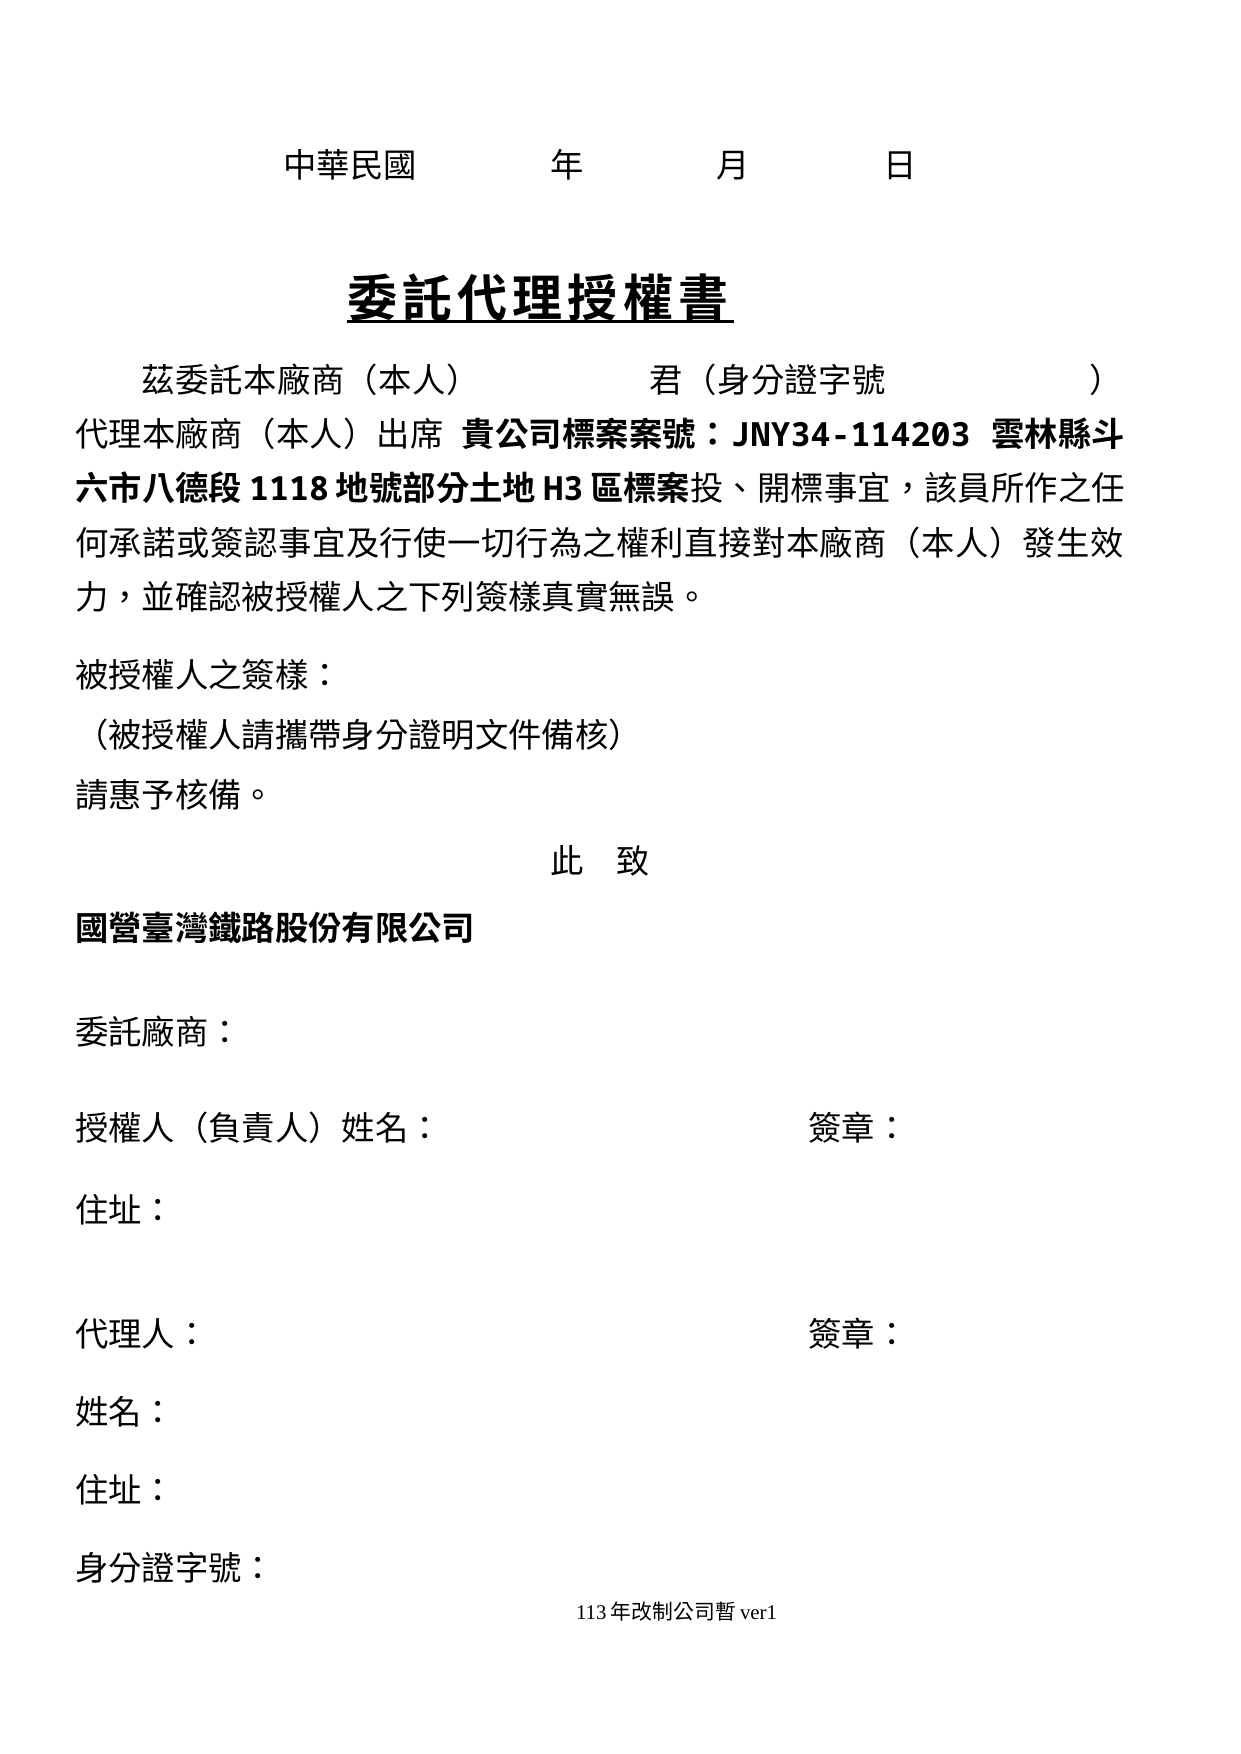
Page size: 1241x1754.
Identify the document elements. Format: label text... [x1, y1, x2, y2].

text 身分證字號： [75, 1542, 1125, 1590]
text 委託廠商： [75, 991, 1125, 1057]
text 請惠予核備。 [75, 759, 1125, 820]
text （被授權人請攜帶身分證明文件備核） [75, 699, 1125, 759]
text 住址： [75, 1464, 1125, 1512]
text 此 致 [75, 820, 1125, 887]
text 國營臺灣鐵路股份有限公司 [75, 887, 1125, 953]
text 授權人（負責人）姓名： 簽章： [75, 1087, 1125, 1154]
text 中華民國 年 月 日 [100, 124, 1100, 191]
text 委託代理授權書 [75, 258, 1125, 330]
text 被授權人之簽樣： [75, 639, 1125, 699]
text 姓名： [75, 1386, 1125, 1434]
text 住址： [75, 1184, 1125, 1232]
text 茲委託本廠商（本人） 君（身分證字號 ）代理本廠商（本人）出席 貴公司標案案號：JNY34-114203 雲林縣斗六市八德段1118地號部分土地H3區標案投、開標事宜，該員所作之任何承諾或簽認事宜及行使一切行為之權利直接對本廠商（本人）發生效力，並確認被授權人之下列簽樣真實無誤。 [75, 349, 1125, 620]
text 代理人： 簽章： [75, 1307, 1125, 1356]
